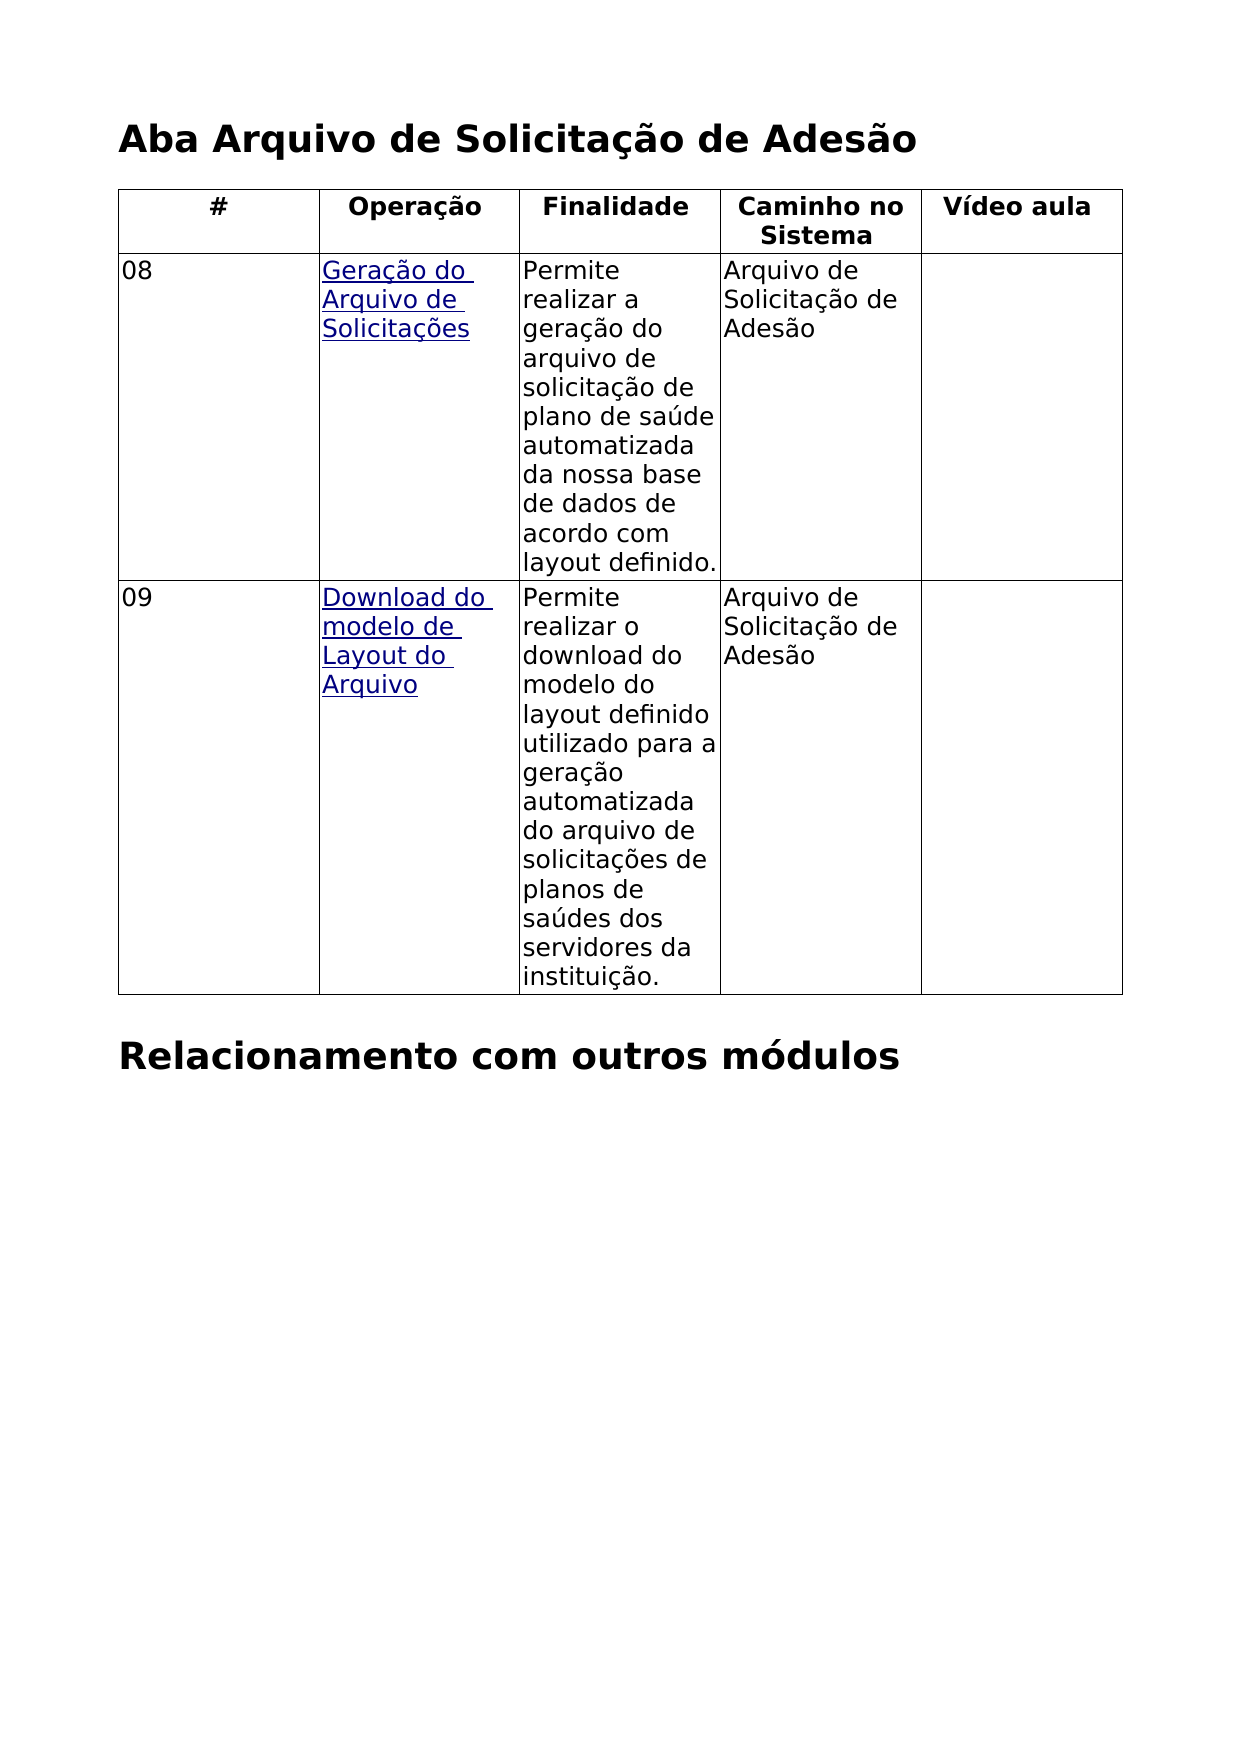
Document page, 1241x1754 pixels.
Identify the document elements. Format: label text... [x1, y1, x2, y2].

table_header Operação [320, 190, 519, 253]
table_header # [119, 190, 319, 253]
table_cell Permite realizar o download do modelo do layout definido utilizado para a geração automatizada do arquivo de solicitações de planos de saúdes dos servidores da instituição. [520, 581, 720, 994]
table_cell Arquivo de Solicitação de Adesão [721, 581, 921, 994]
table_cell 08 [119, 254, 319, 580]
table_header Vídeo aula [922, 190, 1122, 253]
table_cell Geração do Arquivo de Solicitações [320, 254, 519, 580]
subtitle Relacionamento com outros módulos [118, 1034, 1122, 1078]
table_cell [922, 581, 1122, 994]
table_cell Permite realizar a geração do arquivo de solicitação de plano de saúde automatizada da nossa base de dados de acordo com layout definido. [520, 254, 720, 580]
table_cell Download do modelo de Layout do Arquivo [320, 581, 519, 994]
table_cell 09 [119, 581, 319, 994]
table_cell Arquivo de Solicitação de Adesão [721, 254, 921, 580]
table_header Finalidade [520, 190, 720, 253]
table_header Caminho no Sistema [721, 190, 921, 253]
table_cell [922, 254, 1122, 580]
subtitle Aba Arquivo de Solicitação de Adesão [118, 118, 1122, 162]
